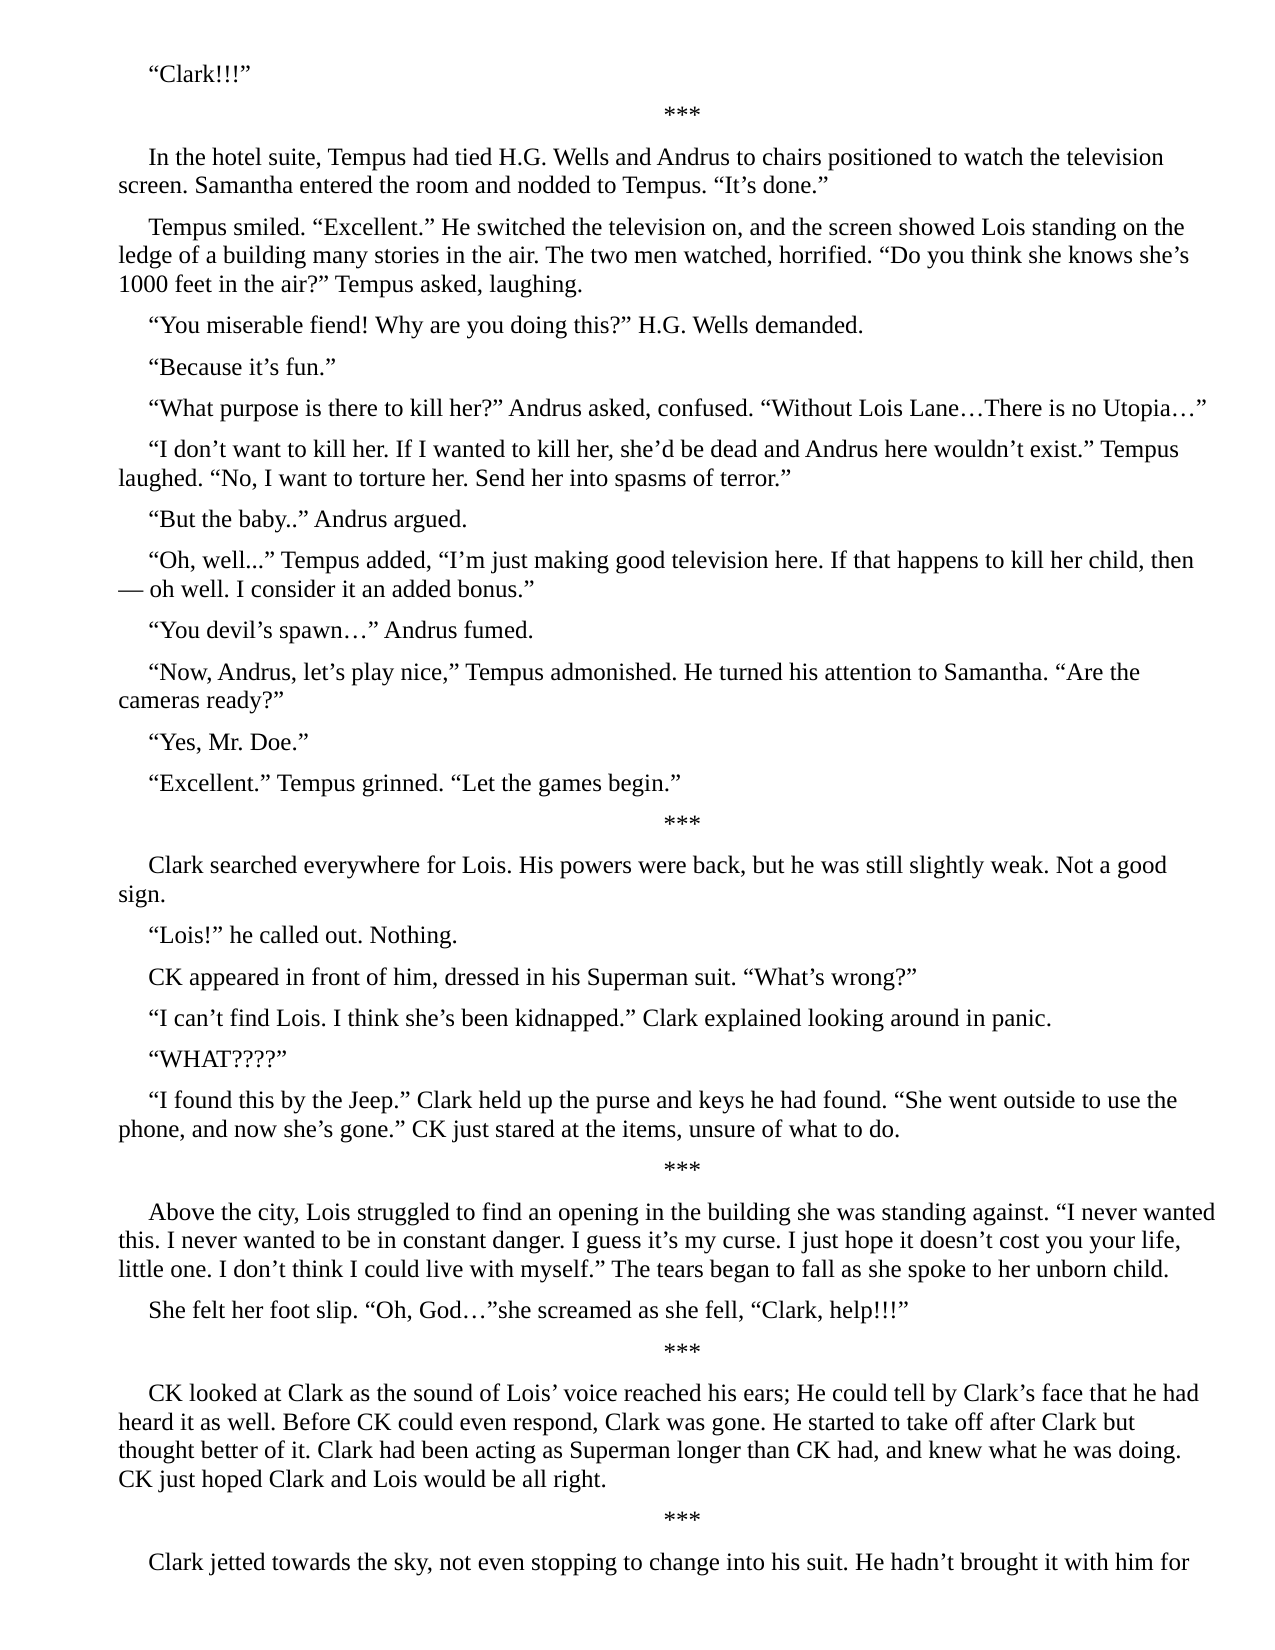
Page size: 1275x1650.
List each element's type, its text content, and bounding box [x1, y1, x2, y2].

text *** [118, 100, 1216, 129]
text In the hotel suite, Tempus had tied H.G. Wells and Andrus to chairs positioned to watch the television screen. Samantha entered the room and nodded to Tempus. “It’s done.” [118, 142, 1216, 199]
text “Now, Andrus, let’s play nice,” Tempus admonished. He turned his attention to Samantha. “Are the cameras ready?” [118, 657, 1216, 714]
text “You devil’s spawn…” Andrus fumed. [118, 615, 1216, 644]
text “You miserable fiend! Why are you doing this?” H.G. Wells demanded. [118, 310, 1216, 339]
text *** [118, 1337, 1216, 1365]
text *** [118, 1505, 1216, 1534]
text CK appeared in front of him, dressed in his Superman suit. “What’s wrong?” [118, 962, 1216, 990]
text “I can’t find Lois. I think she’s been kidnapped.” Clark explained looking around in panic. [118, 1003, 1216, 1032]
text Clark jetted towards the sky, not even stopping to change into his suit. He hadn’t brought it with him for [118, 1547, 1216, 1575]
text Above the city, Lois struggled to find an opening in the building she was standing against. “I never wanted this. I never wanted to be in constant danger. I guess it’s my curse. I just hope it doesn’t cost you your life, little one. I don’t think I could live with myself.” The tears began to fall as she spoke to her unborn child. [118, 1197, 1216, 1283]
text CK looked at Clark as the sound of Lois’ voice reached his ears; He could tell by Clark’s face that he had heard it as well. Before CK could even respond, Clark was gone. He started to take off after Clark but thought better of it. Clark had been acting as Superman longer than CK had, and knew what he was doing. CK just hoped Clark and Lois would be all right. [118, 1378, 1216, 1493]
text “WHAT????” [118, 1044, 1216, 1073]
text “Oh, well...” Tempus added, “I’m just making good television here. If that happens to kill her child, then — oh well. I consider it an added bonus.” [118, 545, 1216, 603]
text “I found this by the Jeep.” Clark held up the purse and keys he had found. “She went outside to use the phone, and now she’s gone.” CK just stared at the items, unsure of what to do. [118, 1085, 1216, 1143]
text Clark searched everywhere for Lois. His powers were back, but he was still slightly weak. Not a good sign. [118, 850, 1216, 908]
text *** [118, 809, 1216, 838]
text *** [118, 1155, 1216, 1184]
text Tempus smiled. “Excellent.” He switched the television on, and the screen showed Lois standing on the ledge of a building many stories in the air. The two men watched, horrified. “Do you think she knows she’s 1000 feet in the air?” Tempus asked, laughing. [118, 212, 1216, 298]
text “What purpose is there to kill her?” Andrus asked, confused. “Without Lois Lane…There is no Utopia…” [118, 393, 1216, 422]
text “Excellent.” Tempus grinned. “Let the games begin.” [118, 768, 1216, 797]
text “Clark!!!” [118, 59, 1216, 88]
text “Because it’s fun.” [118, 352, 1216, 380]
text She felt her foot slip. “Oh, God…”she screamed as she fell, “Clark, help!!!” [118, 1295, 1216, 1324]
text “Lois!” he called out. Nothing. [118, 920, 1216, 949]
text “I don’t want to kill her. If I wanted to kill her, she’d be dead and Andrus here wouldn’t exist.” Tempus laughed. “No, I want to torture her. Send her into spasms of terror.” [118, 434, 1216, 492]
text “Yes, Mr. Doe.” [118, 727, 1216, 755]
text “But the baby..” Andrus argued. [118, 504, 1216, 533]
